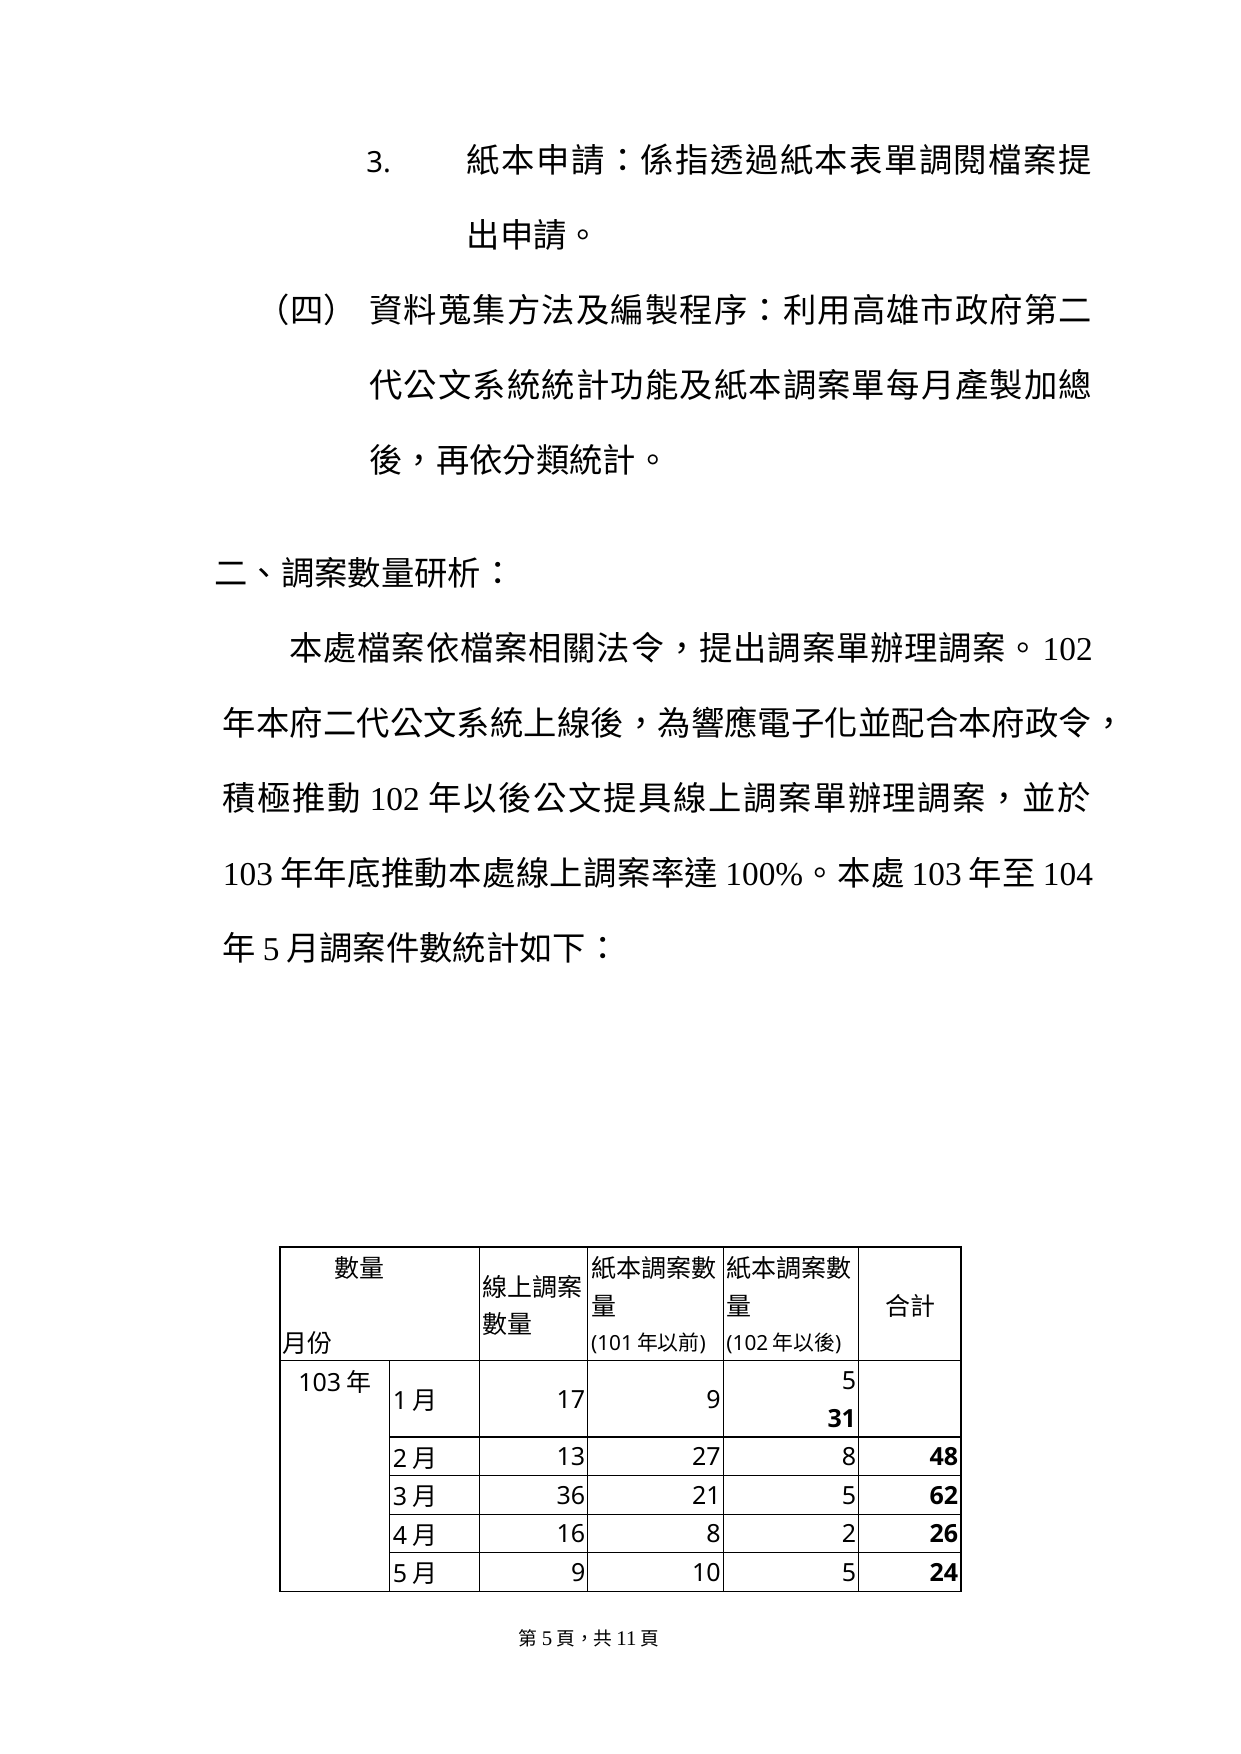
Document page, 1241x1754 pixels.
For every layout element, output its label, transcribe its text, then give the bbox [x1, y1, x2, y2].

list 紙本申請：係指透過紙本表單調閱檔案提出申請。 [366, 121, 1092, 271]
table_cell 4月 [390, 1515, 479, 1552]
table_cell 27 [588, 1438, 723, 1475]
table_cell 17 [480, 1361, 587, 1436]
table_cell 5 31 [724, 1361, 858, 1436]
table_cell 5月 [390, 1553, 479, 1591]
table_cell 24 [859, 1553, 960, 1591]
table_cell 8 [588, 1515, 723, 1552]
table_cell 26 [859, 1515, 960, 1552]
table_cell 8 [724, 1438, 858, 1475]
table_cell 9 [588, 1361, 723, 1436]
table_cell [859, 1361, 960, 1436]
text 二、調案數量研析： [148, 533, 1092, 608]
table_cell 2 [724, 1515, 858, 1552]
table_cell 48 [859, 1438, 960, 1475]
table_cell 5 [724, 1476, 858, 1513]
table_header 數量 月份 [281, 1248, 479, 1360]
table_cell 103年 [281, 1361, 389, 1591]
text 本處檔案依檔案相關法令，提出調案單辦理調案。102年本府二代公文系統上線後，為響應電子化並配合本府政令，積極推動102年以後公文提具線上調案單辦理調案，並於103年年底推動本處線上調案率達100%。本處103年至104年5月調案件數統計如下： [223, 608, 1092, 983]
table_cell 3月 [390, 1476, 479, 1513]
table_cell 2月 [390, 1438, 479, 1475]
table_header 紙本調案數量 (101年以前) [588, 1248, 723, 1360]
table_header 線上調案數量 [480, 1248, 587, 1360]
table_cell 10 [588, 1553, 723, 1591]
table_cell 16 [480, 1515, 587, 1552]
table_header 紙本調案數量 (102年以後) [724, 1248, 858, 1360]
table_cell 9 [480, 1553, 587, 1591]
table_cell 36 [480, 1476, 587, 1513]
table_cell 21 [588, 1476, 723, 1513]
list 資料蒐集方法及編製程序：利用高雄市政府第二代公文系統統計功能及紙本調案單每月產製加總後，再依分類統計。 [257, 271, 1092, 496]
table_cell 13 [480, 1438, 587, 1475]
table_header 合計 [859, 1248, 960, 1360]
table_cell 62 [859, 1476, 960, 1513]
table_cell 5 [724, 1553, 858, 1591]
table_cell 1月 [390, 1361, 479, 1436]
